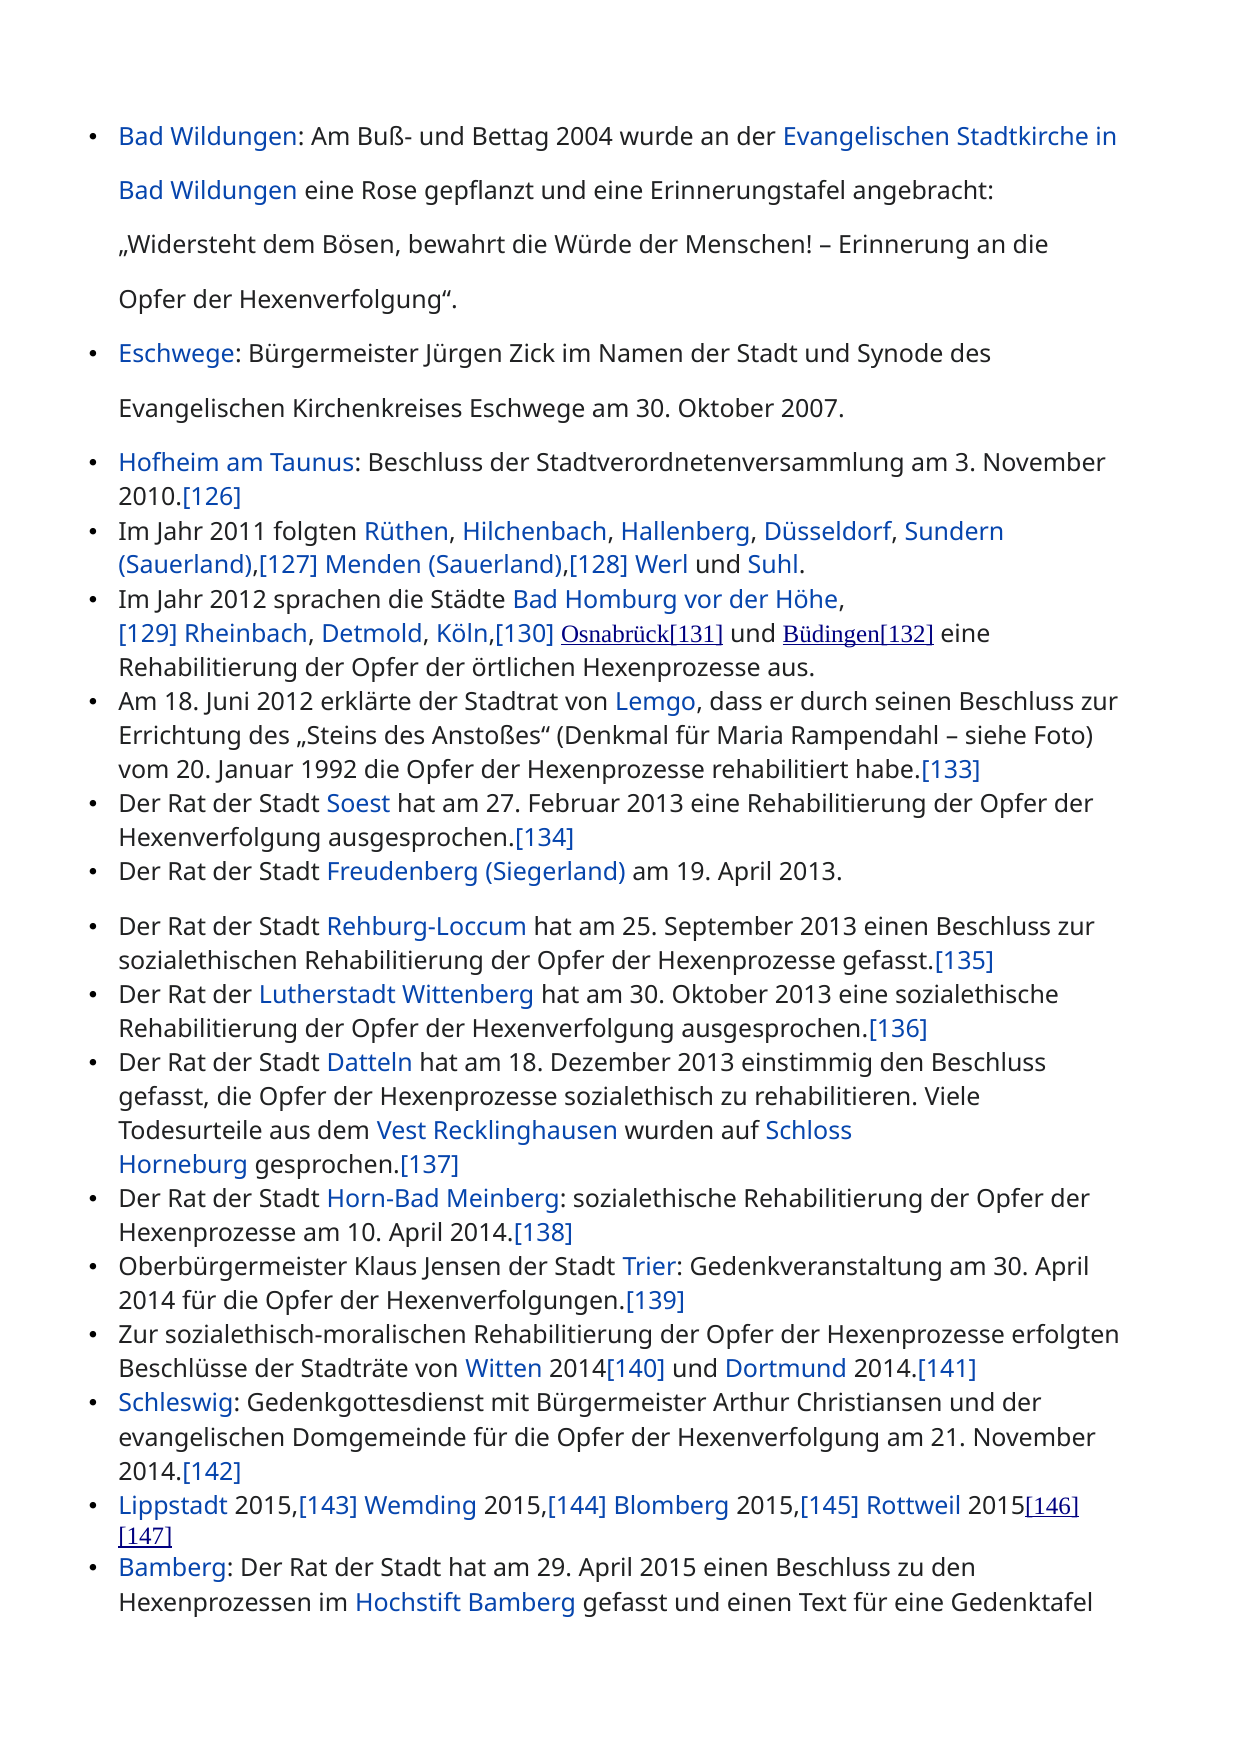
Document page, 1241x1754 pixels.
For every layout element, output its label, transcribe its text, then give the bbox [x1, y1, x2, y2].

list Schleswig: Gedenkgottesdienst mit Bürgermeister Arthur Christiansen und der evangelischen Domgemeinde für die Opfer der Hexenverfolgung am 21. November 2014.[142] [118, 1385, 1122, 1487]
list Im Jahr 2012 sprachen die Städte Bad Homburg vor der Höhe,[129] Rheinbach, Detmold, Köln,[130] Osnabrück[131] und Büdingen[132] eine Rehabilitierung der Opfer der örtlichen Hexenprozesse aus. [118, 581, 1122, 683]
list Der Rat der Stadt Freudenberg (Siegerland) am 19. April 2013. [118, 854, 1122, 888]
list Der Rat der Stadt Horn-Bad Meinberg: sozialethische Rehabilitierung der Opfer der Hexenprozesse am 10. April 2014.[138] [118, 1181, 1122, 1249]
list Bamberg: Der Rat der Stadt hat am 29. April 2015 einen Beschluss zu den Hexenprozessen im Hochstift Bamberg gefasst und einen Text für eine Gedenktafel [118, 1550, 1122, 1618]
list Der Rat der Stadt Rehburg-Loccum hat am 25. September 2013 einen Beschluss zur sozialethischen Rehabilitierung der Opfer der Hexenprozesse gefasst.[135] [118, 908, 1122, 976]
list Der Rat der Lutherstadt Wittenberg hat am 30. Oktober 2013 eine sozialethische Rehabilitierung der Opfer der Hexenverfolgung ausgesprochen.[136] [118, 976, 1122, 1044]
list Im Jahr 2011 folgten Rüthen, Hilchenbach, Hallenberg, Düsseldorf, Sundern (Sauerland),[127] Menden (Sauerland),[128] Werl und Suhl. [118, 513, 1122, 581]
list Lippstadt 2015,[143] Wemding 2015,[144] Blomberg 2015,[145] Rottweil 2015[146][147] [118, 1487, 1122, 1550]
list Der Rat der Stadt Soest hat am 27. Februar 2013 eine Rehabilitierung der Opfer der Hexenverfolgung ausgesprochen.[134] [118, 786, 1122, 854]
list Am 18. Juni 2012 erklärte der Stadtrat von Lemgo, dass er durch seinen Beschluss zur Errichtung des „Steins des Anstoßes“ (Denkmal für Maria Rampendahl – siehe Foto) vom 20. Januar 1992 die Opfer der Hexenprozesse rehabilitiert habe.[133] [118, 683, 1122, 786]
list Oberbürgermeister Klaus Jensen der Stadt Trier: Gedenkveranstaltung am 30. April 2014 für die Opfer der Hexenverfolgungen.[139] [118, 1249, 1122, 1317]
list Der Rat der Stadt Datteln hat am 18. Dezember 2013 einstimmig den Beschluss gefasst, die Opfer der Hexenprozesse sozialethisch zu rehabilitieren. Viele Todesurteile aus dem Vest Recklinghausen wurden auf Schloss Horneburg gesprochen.[137] [118, 1044, 1122, 1181]
list Bad Wildungen: Am Buß- und Bettag 2004 wurde an der Evangelischen Stadtkirche in Bad Wildungen eine Rose gepflanzt und eine Erinnerungstafel angebracht: „Widersteht dem Bösen, bewahrt die Würde der Menschen! – Erinnerung an die Opfer der Hexenverfolgung“. [118, 118, 1122, 316]
list Eschwege: Bürgermeister Jürgen Zick im Namen der Stadt und Synode des Evangelischen Kirchenkreises Eschwege am 30. Oktober 2007. [118, 336, 1122, 424]
list Zur sozialethisch-moralischen Rehabilitierung der Opfer der Hexenprozesse erfolgten Beschlüsse der Stadträte von Witten 2014[140] und Dortmund 2014.[141] [118, 1317, 1122, 1385]
list Hofheim am Taunus: Beschluss der Stadtverordnetenversammlung am 3. November 2010.[126] [118, 445, 1122, 513]
